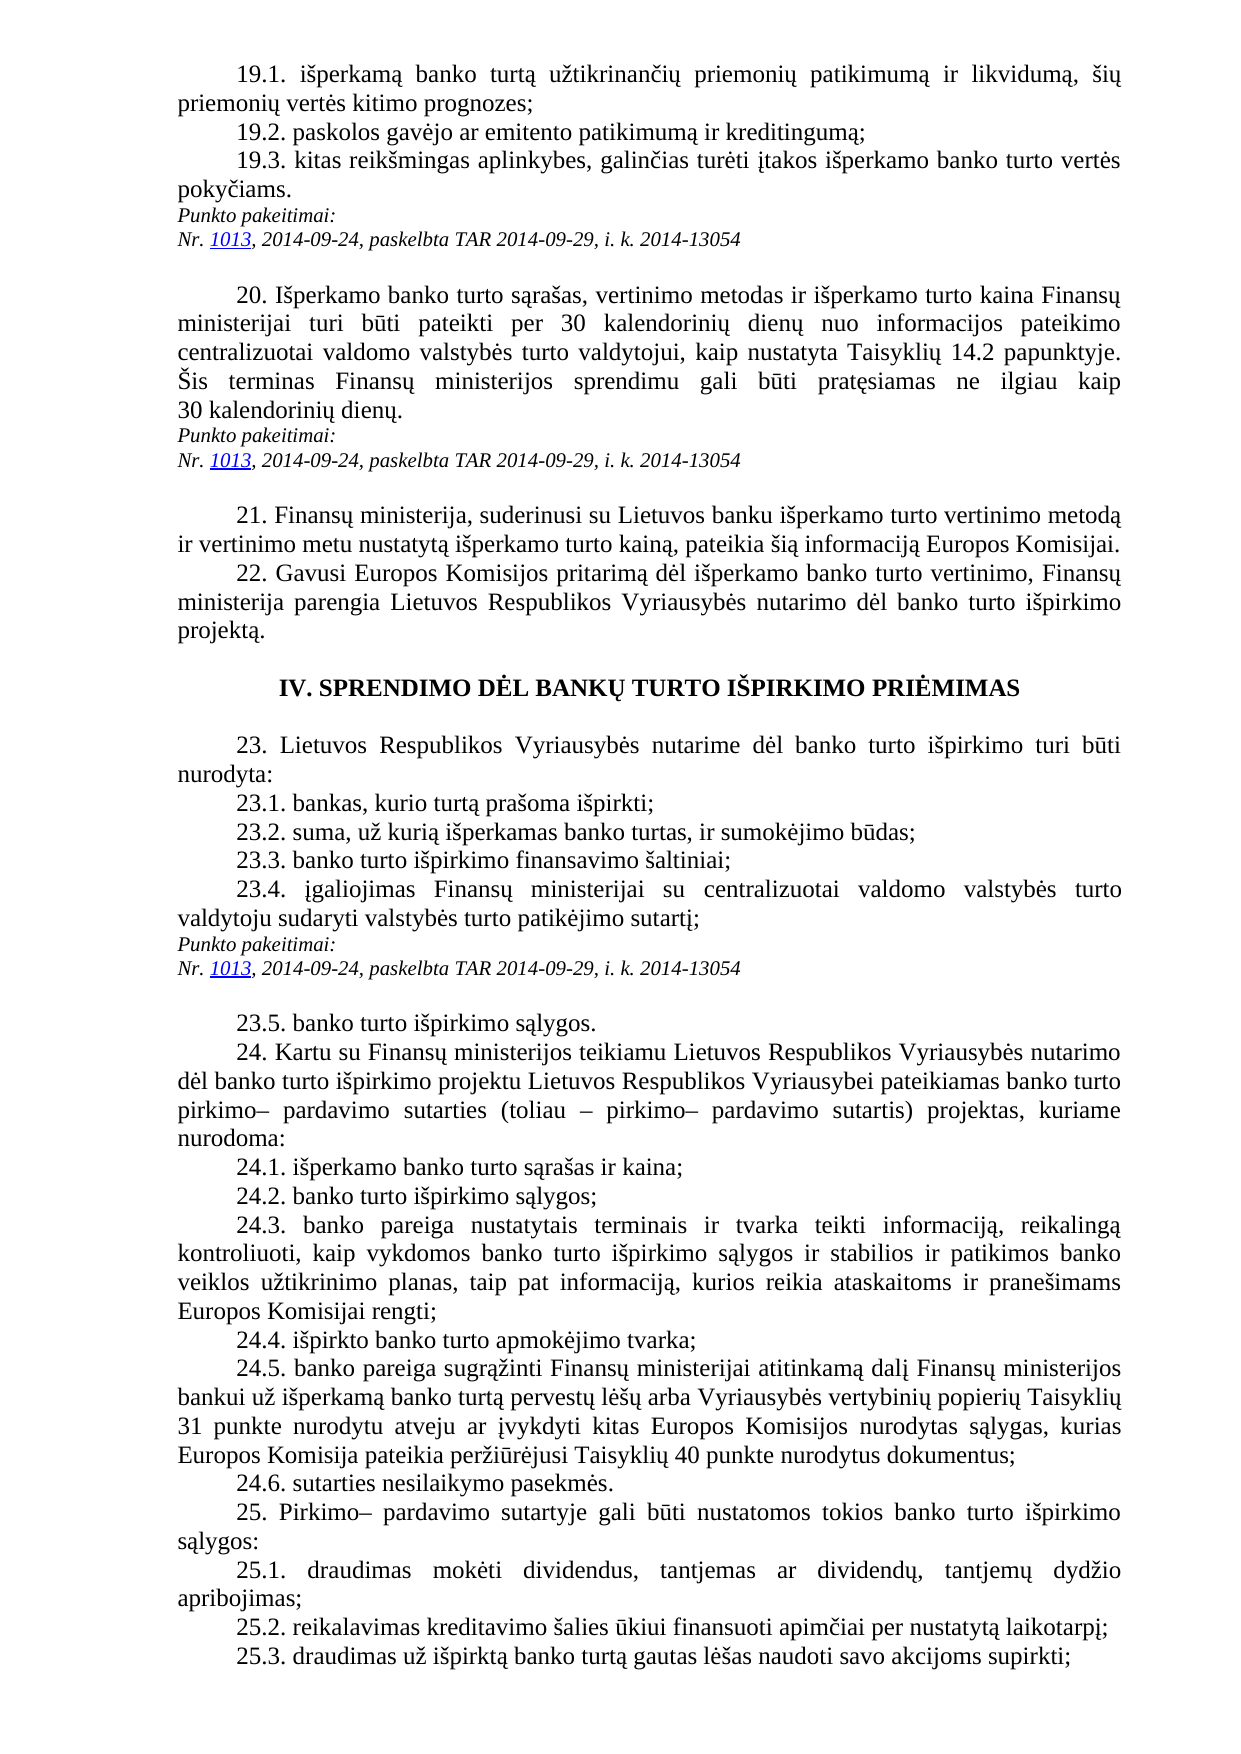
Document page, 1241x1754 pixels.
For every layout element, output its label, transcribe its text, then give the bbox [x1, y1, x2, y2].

text 22. Gavusi Europos Komisijos pritarimą dėl išperkamo banko turto vertinimo, Finansų ministerija parengia Lietuvos Respublikos Vyriausybės nutarimo dėl banko turto išpirkimo projektą. [177, 558, 1122, 644]
text 24.1. išperkamo banko turto sąrašas ir kaina; [177, 1152, 1122, 1181]
text IV. SPRENDIMO DĖL BANKŲ TURTO IŠPIRKIMO PRIĖMIMAS [177, 673, 1122, 702]
text 23.2. suma, už kurią išperkamas banko turtas, ir sumokėjimo būdas; [177, 817, 1122, 845]
text 23.3. banko turto išpirkimo finansavimo šaltiniai; [177, 845, 1122, 874]
text 24.4. išpirkto banko turto apmokėjimo tvarka; [177, 1325, 1122, 1353]
text 20. Išperkamo banko turto sąrašas, vertinimo metodas ir išperkamo turto kaina Finansų ministerijai turi būti pateikti per 30 kalendorinių dienų nuo informacijos pateikimo centralizuotai valdomo valstybės turto valdytojui, kaip nustatyta Taisyklių 14.2 papunktyje. Šis terminas Finansų ministerijos sprendimu gali būti pratęsiamas ne ilgiau kaip 30 kalendorinių dienų. [177, 280, 1122, 423]
text 24.5. banko pareiga sugrąžinti Finansų ministerijai atitinkamą dalį Finansų ministerijos bankui už išperkamą banko turtą pervestų lėšų arba Vyriausybės vertybinių popierių Taisyklių 31 punkte nurodytu atveju ar įvykdyti kitas Europos Komisijos nurodytas sąlygas, kurias Europos Komisija pateikia peržiūrėjusi Taisyklių 40 punkte nurodytus dokumentus; [177, 1353, 1122, 1468]
text 25.1. draudimas mokėti dividendus, tantjemas ar dividendų, tantjemų dydžio apribojimas; [177, 1555, 1122, 1612]
text 24. Kartu su Finansų ministerijos teikiamu Lietuvos Respublikos Vyriausybės nutarimo dėl banko turto išpirkimo projektu Lietuvos Respublikos Vyriausybei pateikiamas banko turto pirkimo– pardavimo sutarties (toliau – pirkimo– pardavimo sutartis) projektas, kuriame nurodoma: [177, 1037, 1122, 1152]
text 19.3. kitas reikšmingas aplinkybes, galinčias turėti įtakos išperkamo banko turto vertės pokyčiams. [177, 145, 1122, 203]
text 25. Pirkimo– pardavimo sutartyje gali būti nustatomos tokios banko turto išpirkimo sąlygos: [177, 1497, 1122, 1555]
text 25.2. reikalavimas kreditavimo šalies ūkiui finansuoti apimčiai per nustatytą laikotarpį; [177, 1612, 1122, 1641]
text Punkto pakeitimai: [177, 423, 1122, 447]
text 24.2. banko turto išpirkimo sąlygos; [177, 1181, 1122, 1210]
text Nr. 1013, 2014-09-24, paskelbta TAR 2014-09-29, i. k. 2014-13054 [177, 447, 1122, 472]
text 23. Lietuvos Respublikos Vyriausybės nutarime dėl banko turto išpirkimo turi būti nurodyta: [177, 730, 1122, 788]
text 23.1. bankas, kurio turtą prašoma išpirkti; [177, 788, 1122, 817]
text Nr. 1013, 2014-09-24, paskelbta TAR 2014-09-29, i. k. 2014-13054 [177, 956, 1122, 980]
text 19.2. paskolos gavėjo ar emitento patikimumą ir kreditingumą; [177, 117, 1122, 145]
text 24.6. sutarties nesilaikymo pasekmės. [177, 1468, 1122, 1497]
text 21. Finansų ministerija, suderinusi su Lietuvos banku išperkamo turto vertinimo metodą ir vertinimo metu nustatytą išperkamo turto kainą, pateikia šią informaciją Europos Komisijai. [177, 500, 1122, 558]
text 25.3. draudimas už išpirktą banko turtą gautas lėšas naudoti savo akcijoms supirkti; [177, 1641, 1122, 1670]
text Nr. 1013, 2014-09-24, paskelbta TAR 2014-09-29, i. k. 2014-13054 [177, 227, 1122, 251]
text Punkto pakeitimai: [177, 932, 1122, 956]
text 23.5. banko turto išpirkimo sąlygos. [177, 1008, 1122, 1037]
text Punkto pakeitimai: [177, 203, 1122, 227]
text 23.4. įgaliojimas Finansų ministerijai su centralizuotai valdomo valstybės turto valdytoju sudaryti valstybės turto patikėjimo sutartį; [177, 874, 1122, 932]
text 24.3. banko pareiga nustatytais terminais ir tvarka teikti informaciją, reikalingą kontroliuoti, kaip vykdomos banko turto išpirkimo sąlygos ir stabilios ir patikimos banko veiklos užtikrinimo planas, taip pat informaciją, kurios reikia ataskaitoms ir pranešimams Europos Komisijai rengti; [177, 1210, 1122, 1325]
text 19.1. išperkamą banko turtą užtikrinančių priemonių patikimumą ir likvidumą, šių priemonių vertės kitimo prognozes; [177, 59, 1122, 117]
